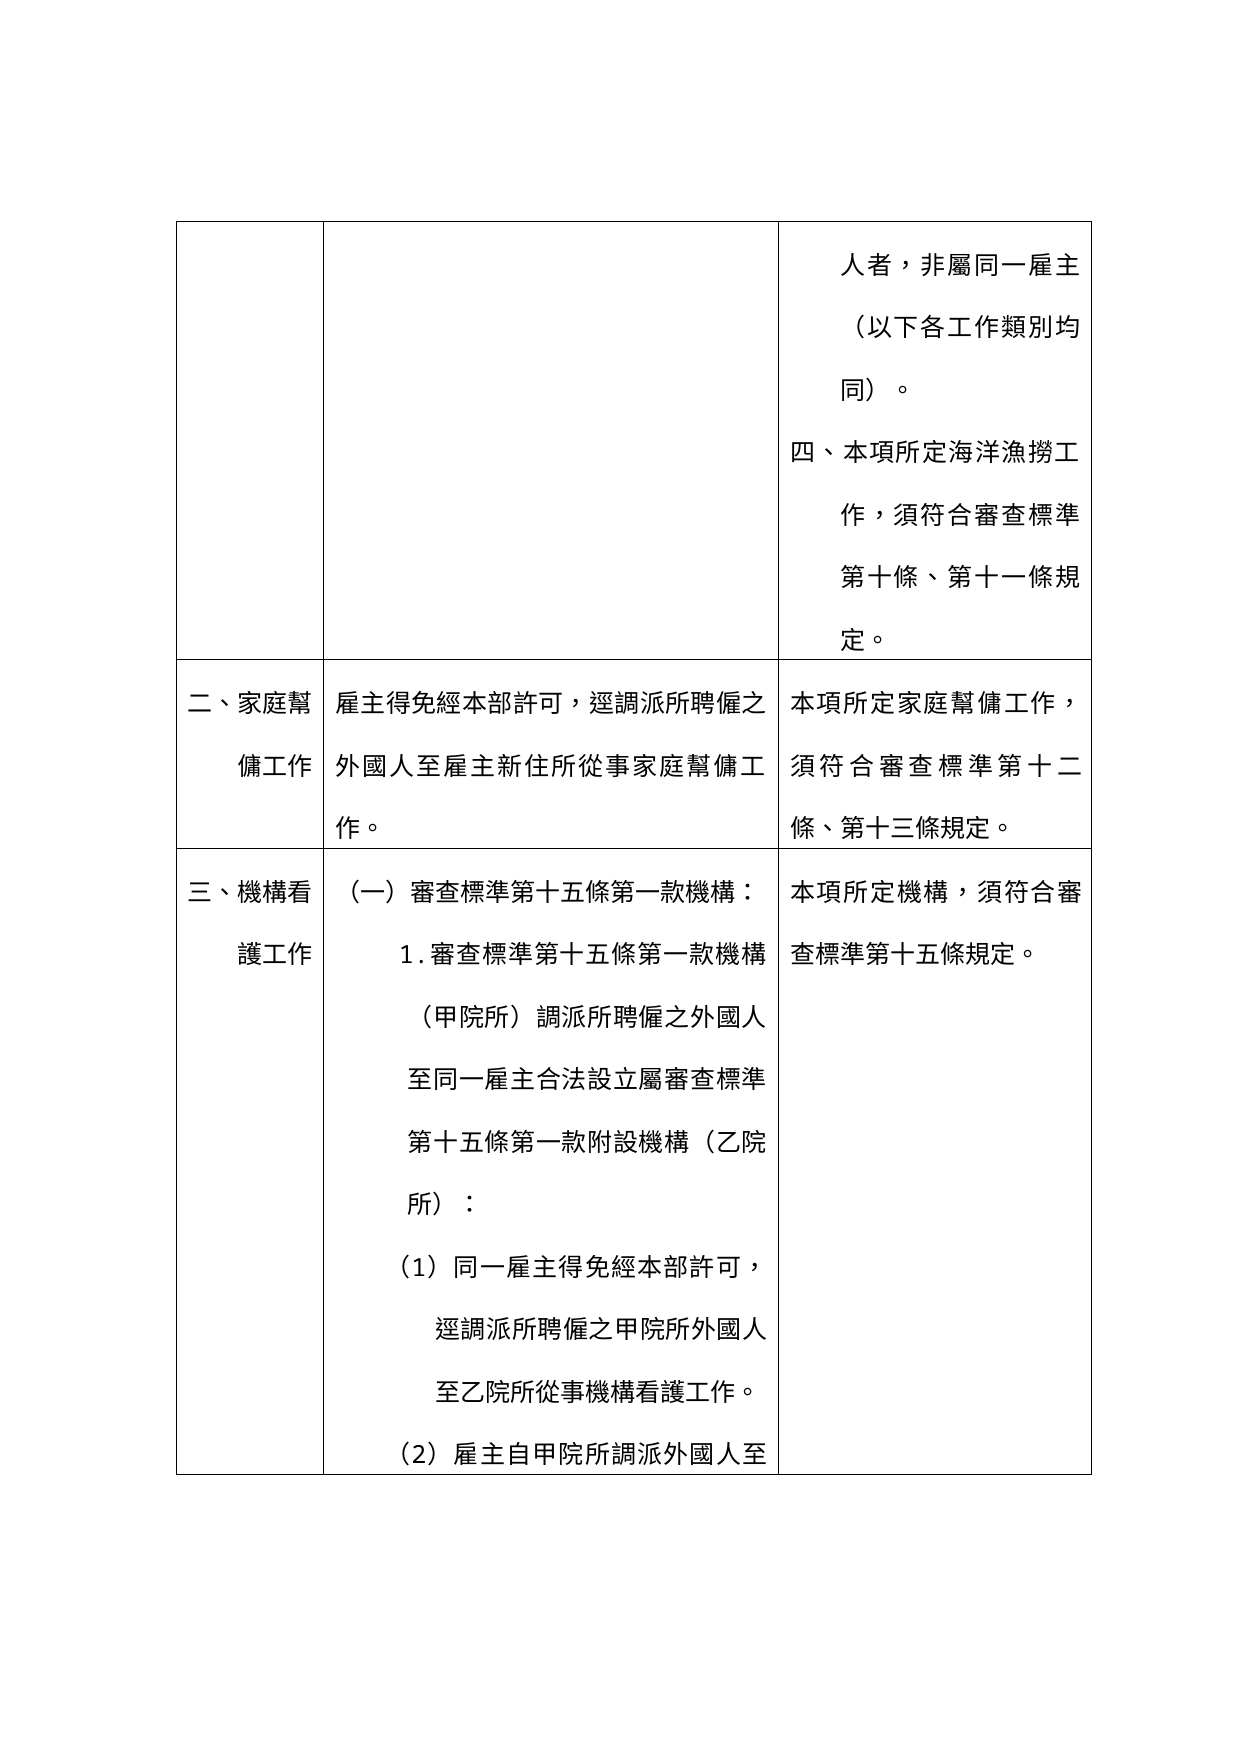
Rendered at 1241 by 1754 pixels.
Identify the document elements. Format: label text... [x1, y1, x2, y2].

table_cell 本項所定家庭幫傭工作，須符合審查標準第十二條、第十三條規定。 [779, 660, 1091, 848]
table_cell 人者，非屬同一雇主（以下各工作類別均同）。 四、本項所定海洋漁撈工作，須符合審查標準第十條、第十一條規定。 [779, 222, 1091, 659]
table_cell 雇主得免經本部許可，逕調派所聘僱之外國人至雇主新住所從事家庭幫傭工作。 [324, 660, 778, 848]
table_cell （一）審查標準第十五條第一款機構： 1.審查標準第十五條第一款機構（甲院所）調派所聘僱之外國人至同一雇主合法設立屬審查標準第十五條第一款附設機構（乙院所）： （1）同一雇主得免經本部許可，逕調派所聘僱之甲院所外國人至乙院所從事機構看護工作。 （2）雇主自甲院所調派外國人至 [324, 849, 778, 1474]
table_cell 三、機構看護工作 [177, 849, 323, 1474]
table_cell 本項所定機構，須符合審查標準第十五條規定。 [779, 849, 1091, 1474]
table_cell 二、家庭幫 傭工作 [177, 660, 323, 848]
table_cell [324, 222, 778, 659]
table_cell [177, 222, 323, 659]
